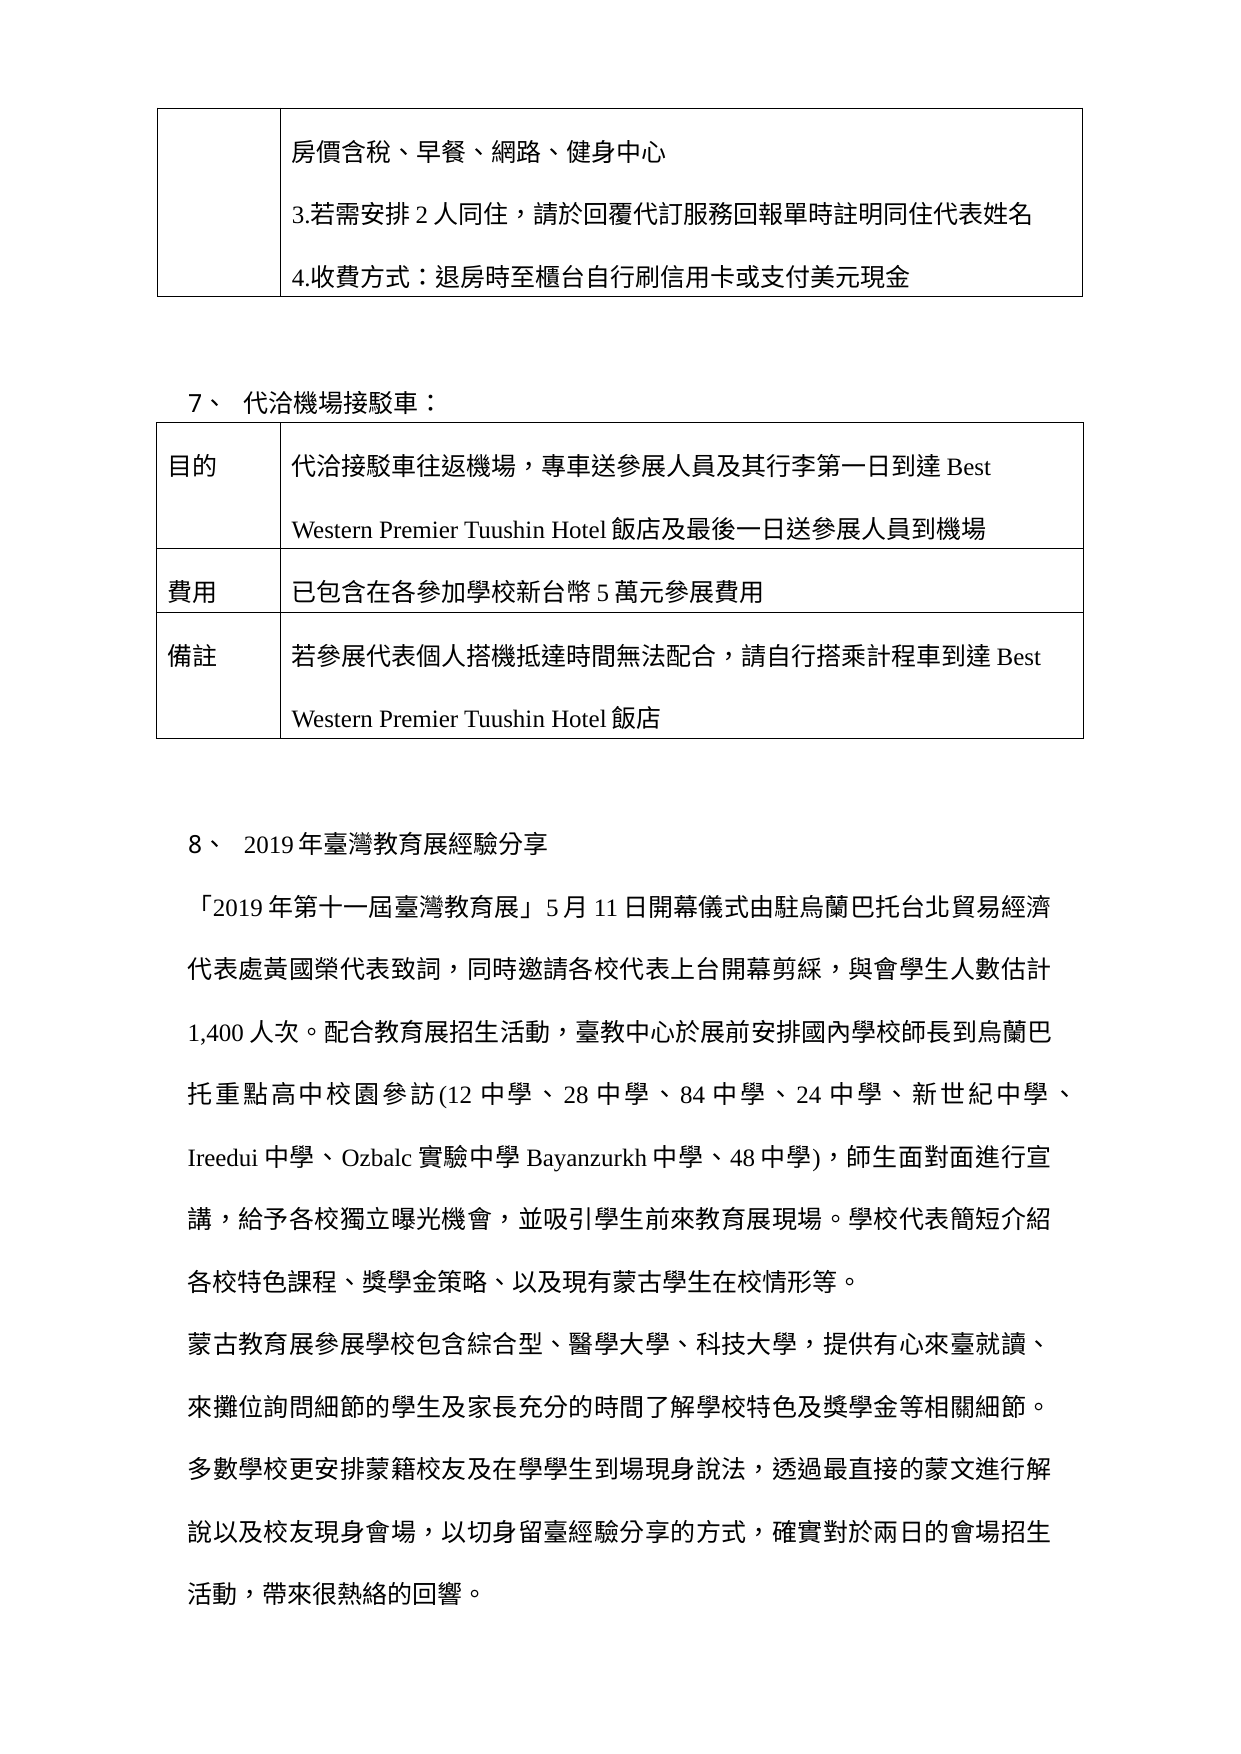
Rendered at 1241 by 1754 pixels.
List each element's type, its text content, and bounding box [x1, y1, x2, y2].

list 代洽機場接駁車： [187, 360, 1053, 422]
text 蒙古教育展參展學校包含綜合型、醫學大學、科技大學，提供有心來臺就讀、來攤位詢問細節的學生及家長充分的時間了解學校特色及獎學金等相關細節。多數學校更安排蒙籍校友及在學學生到場現身說法，透過最直接的蒙文進行解說以及校友現身會場，以切身留臺經驗分享的方式，確實對於兩日的會場招生活動，帶來很熱絡的回響。 [187, 1301, 1053, 1614]
table_cell 房價含稅、早餐、網路、健身中心 3.若需安排2人同住，請於回覆代訂服務回報單時註明同住代表姓名 4.收費方式：退房時至櫃台自行刷信用卡或支付美元現金 [281, 109, 1082, 296]
table_cell [158, 109, 280, 296]
table_cell 若參展代表個人搭機抵達時間無法配合，請自行搭乘計程車到達Best Western Premier Tuushin Hotel飯店 [281, 613, 1083, 738]
table_cell 費用 [157, 549, 280, 612]
table_cell 已包含在各參加學校新台幣5萬元參展費用 [281, 549, 1083, 612]
table_header 目的 [157, 423, 280, 548]
table_header 代洽接駁車往返機場，專車送參展人員及其行李第一日到達Best Western Premier Tuushin Hotel飯店及最後一日送參展人員到機場 [281, 423, 1083, 548]
text 「2019年第十一屆臺灣教育展」5月11日開幕儀式由駐烏蘭巴托台北貿易經濟代表處黃國榮代表致詞，同時邀請各校代表上台開幕剪綵，與會學生人數估計1,400人次。配合教育展招生活動，臺教中心於展前安排國內學校師長到烏蘭巴托重點高中校園參訪(12中學、28中學、84中學、24中學、新世紀中學、Ireedui中學、Ozbalc實驗中學Bayanzurkh中學、48中學)，師生面對面進行宣講，給予各校獨立曝光機會，並吸引學生前來教育展現場。學校代表簡短介紹各校特色課程、獎學金策略、以及現有蒙古學生在校情形等。 [187, 1058, 1053, 1301]
table_cell 備註 [157, 613, 280, 738]
